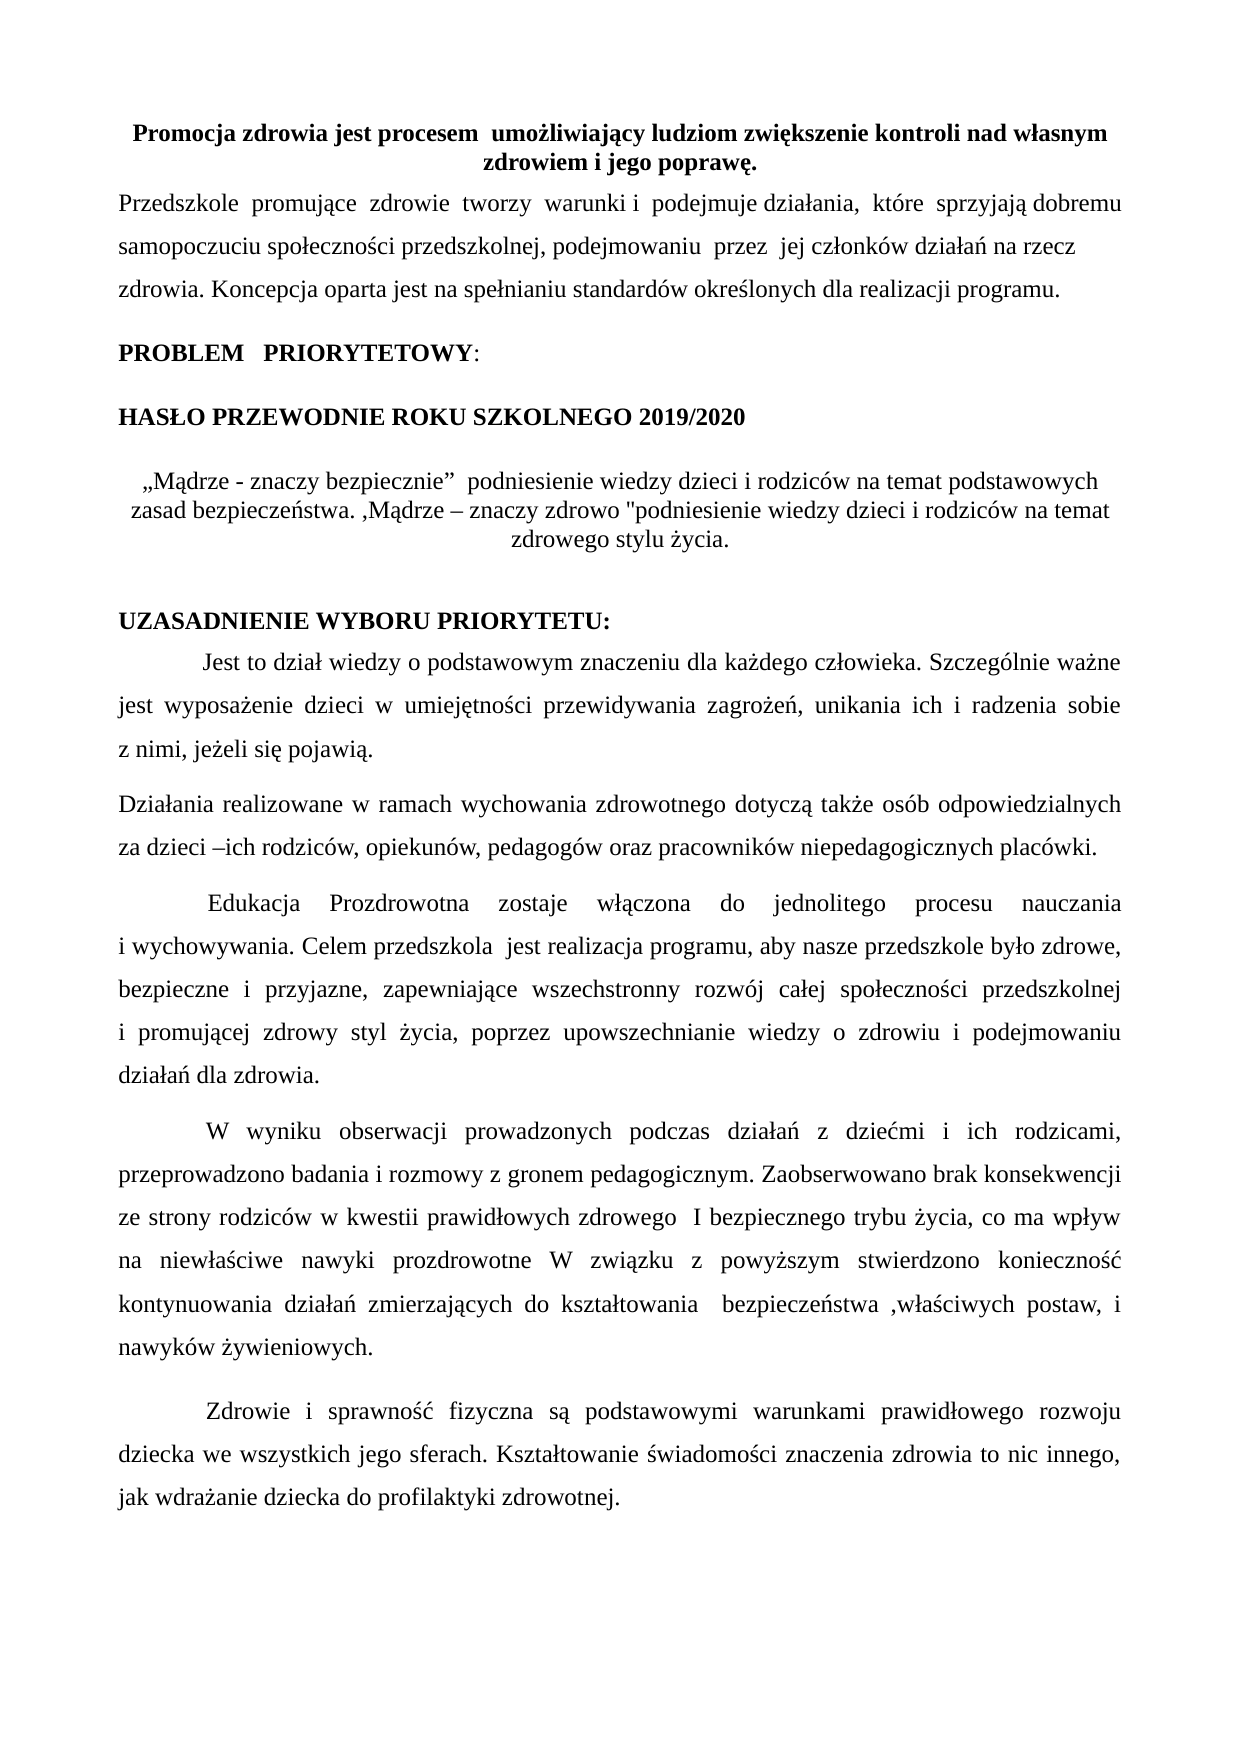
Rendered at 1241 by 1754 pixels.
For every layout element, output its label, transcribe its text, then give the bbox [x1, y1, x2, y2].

text Edukacja Prozdrowotna zostaje włączona do jednolitego procesu nauczania i wychowywania. Celem przedszkola jest realizacja programu, aby nasze przedszkole było zdrowe, bezpieczne i przyjazne, zapewniające wszechstronny rozwój całej społeczności przedszkolnej i promującej zdrowy styl życia, poprzez upowszechnianie wiedzy o zdrowiu i podejmowaniu działań dla zdrowia. [118, 888, 1122, 1089]
text Jest to dział wiedzy o podstawowym znaczeniu dla każdego człowieka. Szczególnie ważne jest wyposażenie dzieci w umiejętności przewidywania zagrożeń, unikania ich i radzenia sobie z nimi, jeżeli się pojawią. [118, 647, 1122, 762]
text „Mądrze - znaczy bezpiecznie” podniesienie wiedzy dzieci i rodziców na temat podstawowych zasad bezpieczeństwa. ,Mądrze – znaczy zdrowo ''podniesienie wiedzy dzieci i rodziców na temat zdrowego stylu życia. [118, 466, 1122, 552]
text W wyniku obserwacji prowadzonych podczas działań z dziećmi i ich rodzicami, przeprowadzono badania i rozmowy z gronem pedagogicznym. Zaobserwowano brak konsekwencji ze strony rodziców w kwestii prawidłowych zdrowego I bezpiecznego trybu życia, co ma wpływ na niewłaściwe nawyki prozdrowotne W związku z powyższym stwierdzono konieczność kontynuowania działań zmierzających do kształtowania bezpieczeństwa ,właściwych postaw, i nawyków żywieniowych. [118, 1116, 1122, 1361]
text Przedszkole promujące zdrowie tworzy warunki i podejmuje działania, które sprzyjają dobremu samopoczuciu społeczności przedszkolnej, podejmowaniu przez jej członków działań na rzecz zdrowia. Koncepcja oparta jest na spełnianiu standardów określonych dla realizacji programu. [118, 188, 1122, 303]
text Działania realizowane w ramach wychowania zdrowotnego dotyczą także osób odpowiedzialnych za dzieci –ich rodziców, opiekunów, pedagogów oraz pracowników niepedagogicznych placówki. [118, 789, 1122, 861]
text PROBLEM PRIORYTETOWY: [118, 338, 1122, 367]
text Zdrowie i sprawność fizyczna są podstawowymi warunkami prawidłowego rozwoju dziecka we wszystkich jego sferach. Kształtowanie świadomości znaczenia zdrowia to nic innego, jak wdrażanie dziecka do profilaktyki zdrowotnej. [118, 1396, 1122, 1511]
text Promocja zdrowia jest procesem umożliwiający ludziom zwiększenie kontroli nad własnym zdrowiem i jego poprawę. [118, 118, 1122, 176]
text UZASADNIENIE WYBORU PRIORYTETU: [118, 606, 1122, 635]
text HASŁO PRZEWODNIE ROKU SZKOLNEGO 2019/2020 [118, 402, 1122, 431]
